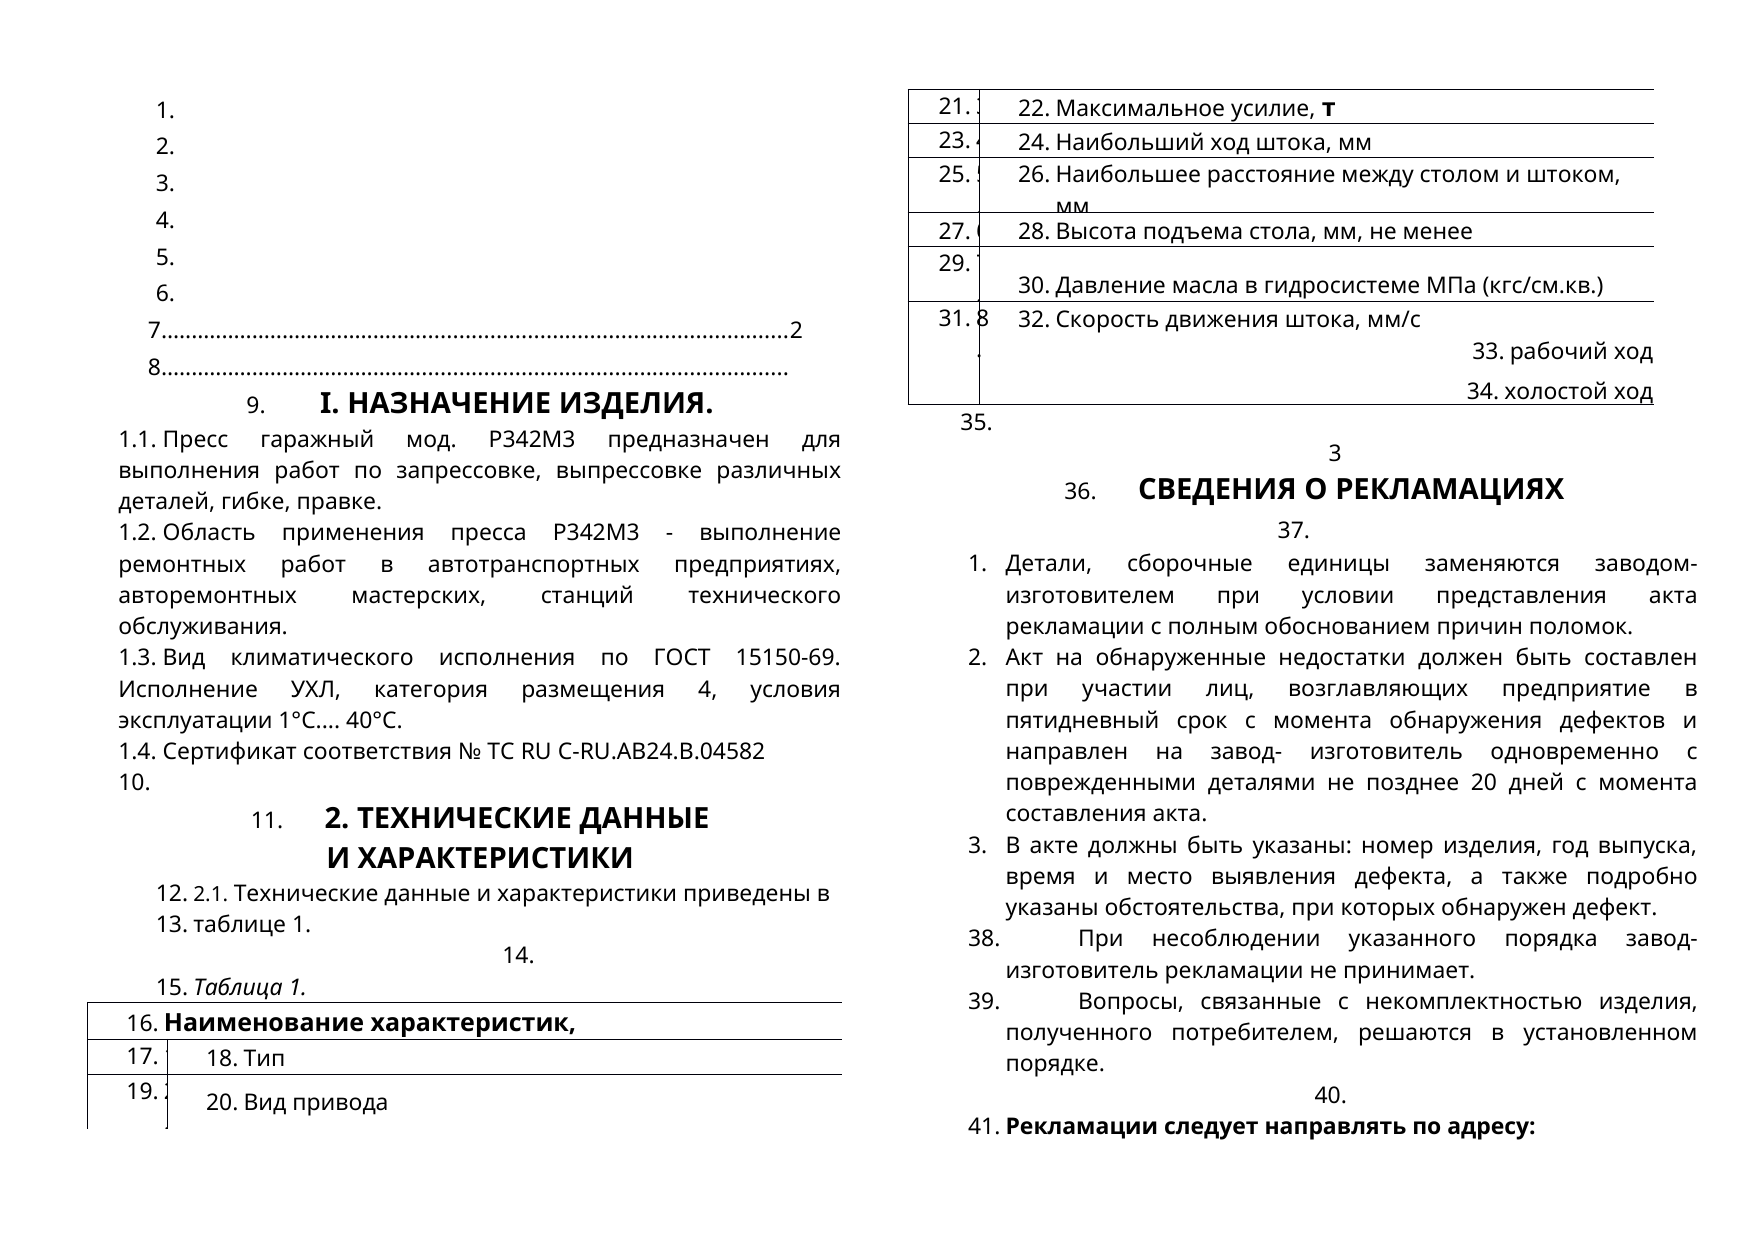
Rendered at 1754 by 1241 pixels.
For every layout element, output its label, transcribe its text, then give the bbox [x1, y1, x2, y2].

table_cell 5. [909, 158, 938, 212]
list Детали, сборочные единицы заменяются заводом- изготовителем при условии представления акта рекламации с полным обоснованием причин поломок. [968, 547, 1698, 641]
table_cell Высота подъема стола, мм, не менее [980, 213, 1654, 246]
list Вид климатического исполнения по ГОСТ 15150-69. Исполнение УХЛ, категория размещения 4, условия эксплуатации 1°С.... 40°С. [118, 641, 842, 735]
table_header Наименование характеристик, [88, 1003, 842, 1039]
list таблице 1. [156, 908, 886, 939]
list 2.1. Технические данные и характеристики приведены в [156, 877, 886, 908]
subtitle СВЕДЕНИЯ О РЕКЛАМАЦИЯХ [930, 468, 1698, 508]
table_cell 7. [909, 247, 938, 301]
table_cell 6. [909, 213, 938, 246]
list При несоблюдении указанного порядка завод-изготовитель рекламации не принимает. [968, 922, 1698, 985]
table_cell Давление масла в гидросистеме МПа (кгс/см.кв.) [980, 247, 1654, 301]
list Акт на обнаруженные недостатки должен быть составлен при участии лиц, возглавляющих предприятие в пятидневный срок с момента обнаружения дефектов и направлен на завод- изготовитель одновременно с поврежденными деталями не позднее 20 дней с момента составления акта. [968, 641, 1698, 828]
list Вопросы, связанные с некомплектностью изделия, полученного потребителем, решаются в установленном порядке. [968, 985, 1698, 1078]
subtitle 2. ТЕХНИЧЕСКИЕ ДАННЫЕ И ХАРАКТЕРИСТИКИ [118, 797, 842, 877]
table_cell холостой ход [980, 374, 1018, 404]
table_cell Скорость движения штока, мм/с [980, 302, 1654, 334]
list Область применения пресса Р342М3 - выполнение ремонтных работ в автотранспортных предприятиях, авторемонтных мастерских, станций технического обслуживания. [118, 516, 842, 641]
table_cell Наибольшее расстояние между столом и штоком, мм [980, 158, 1018, 212]
table_cell 1. [88, 1040, 126, 1073]
table_cell Вид привода [168, 1075, 842, 1129]
table_cell Максимальное усилие, т [980, 90, 1018, 123]
list Сертификат соответствия № ТС RU C-RU.AB24.B.04582 [118, 735, 842, 766]
table_cell 2. [88, 1075, 126, 1129]
list В акте должны быть указаны: номер изделия, год выпуска, время и место выявления дефекта, а также подробно указаны обстоятельства, при которых обнаружен дефект. [968, 828, 1698, 922]
list 3 [930, 405, 1654, 468]
table_cell 4. [909, 124, 938, 157]
table_cell Тип [168, 1040, 842, 1073]
table_cell Наибольший ход штока, мм [980, 124, 1654, 157]
list Таблица 1. [156, 971, 886, 1002]
table_cell 3. [909, 90, 938, 123]
table_cell рабочий ход [980, 334, 1654, 373]
list Пресс гаражный мод. Р342М3 предназначен для выполнения работ по запрессовке, выпрессовке различных деталей, гибке, правке. [118, 422, 842, 516]
table_cell 8. [909, 302, 979, 404]
list Рекламации следует направлять по адресу: [968, 1110, 1698, 1141]
list 2 [148, 309, 886, 346]
subtitle I. НАЗНАЧЕНИЕ ИЗДЕЛИЯ. [118, 383, 842, 422]
